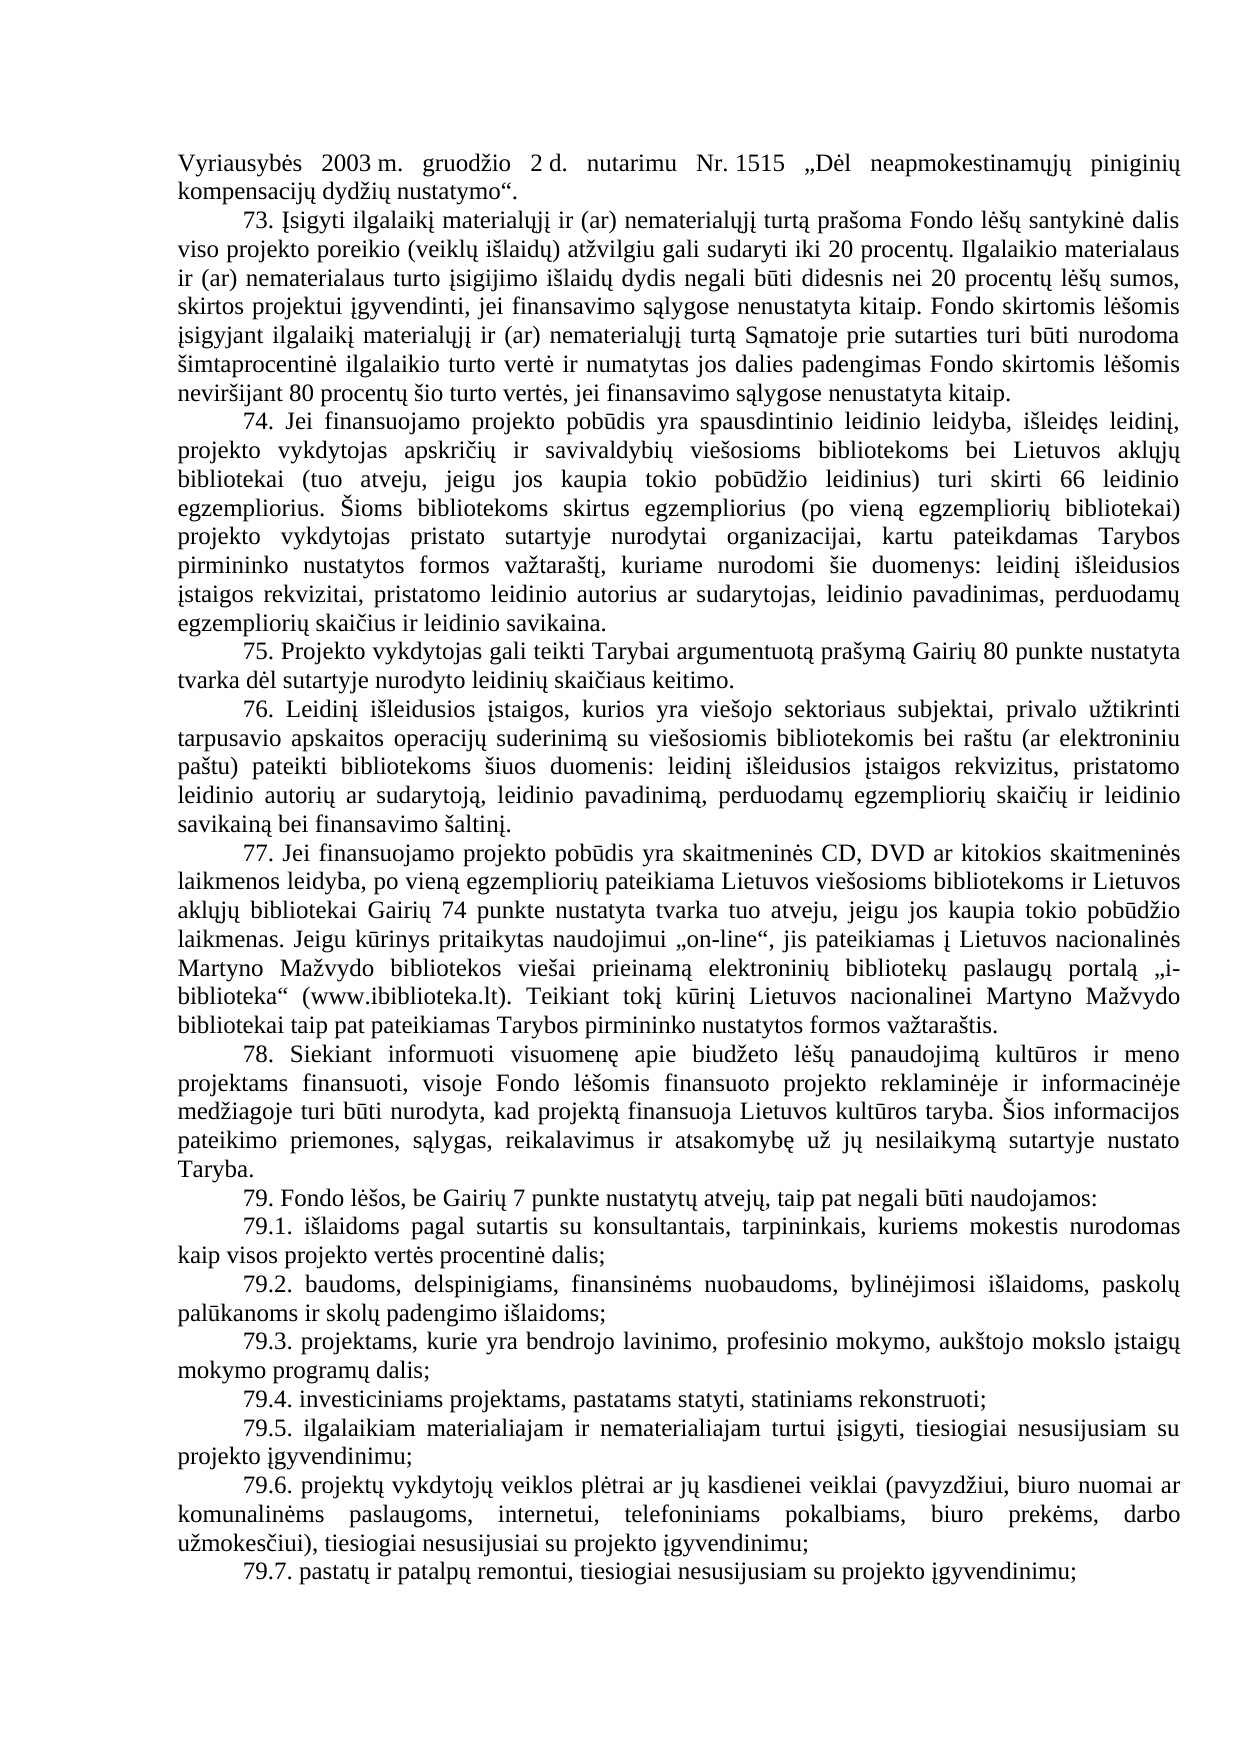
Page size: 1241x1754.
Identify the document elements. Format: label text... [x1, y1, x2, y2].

text 79.6. projektų vykdytojų veiklos plėtrai ar jų kasdienei veiklai (pavyzdžiui, biuro nuomai ar komunalinėms paslaugoms, internetui, telefoniniams pokalbiams, biuro prekėms, darbo užmokesčiui), tiesiogiai nesusijusiai su projekto įgyvendinimu; [177, 1470, 1181, 1556]
text 79.7. pastatų ir patalpų remontui, tiesiogiai nesusijusiam su projekto įgyvendinimu; [177, 1556, 1181, 1585]
text 78. Siekiant informuoti visuomenę apie biudžeto lėšų panaudojimą kultūros ir meno projektams finansuoti, visoje Fondo lėšomis finansuoto projekto reklaminėje ir informacinėje medžiagoje turi būti nurodyta, kad projektą finansuoja Lietuvos kultūros taryba. Šios informacijos pateikimo priemones, sąlygas, reikalavimus ir atsakomybę už jų nesilaikymą sutartyje nustato Taryba. [177, 1039, 1181, 1183]
text 77. Jei finansuojamo projekto pobūdis yra skaitmeninės CD, DVD ar kitokios skaitmeninės laikmenos leidyba, po vieną egzempliorių pateikiama Lietuvos viešosioms bibliotekoms ir Lietuvos aklųjų bibliotekai Gairių 74 punkte nustatyta tvarka tuo atveju, jeigu jos kaupia tokio pobūdžio laikmenas. Jeigu kūrinys pritaikytas naudojimui „on-line“, jis pateikiamas į Lietuvos nacionalinės Martyno Mažvydo bibliotekos viešai prieinamą elektroninių bibliotekų paslaugų portalą „i-biblioteka“ (www.ibiblioteka.lt). Teikiant tokį kūrinį Lietuvos nacionalinei Martyno Mažvydo bibliotekai taip pat pateikiamas Tarybos pirmininko nustatytos formos važtaraštis. [177, 838, 1181, 1039]
text 79.4. investiciniams projektams, pastatams statyti, statiniams rekonstruoti; [177, 1384, 1181, 1413]
text Vyriausybės 2003 m. gruodžio 2 d. nutarimu Nr. 1515 „Dėl neapmokestinamųjų piniginių kompensacijų dydžių nustatymo“. [177, 148, 1181, 205]
text 75. Projekto vykdytojas gali teikti Tarybai argumentuotą prašymą Gairių 80 punkte nustatyta tvarka dėl sutartyje nurodyto leidinių skaičiaus keitimo. [177, 636, 1181, 694]
text 74. Jei finansuojamo projekto pobūdis yra spausdintinio leidinio leidyba, išleidęs leidinį, projekto vykdytojas apskričių ir savivaldybių viešosioms bibliotekoms bei Lietuvos aklųjų bibliotekai (tuo atveju, jeigu jos kaupia tokio pobūdžio leidinius) turi skirti 66 leidinio egzempliorius. Šioms bibliotekoms skirtus egzempliorius (po vieną egzempliorių bibliotekai) projekto vykdytojas pristato sutartyje nurodytai organizacijai, kartu pateikdamas Tarybos pirmininko nustatytos formos važtaraštį, kuriame nurodomi šie duomenys: leidinį išleidusios įstaigos rekvizitai, pristatomo leidinio autorius ar sudarytojas, leidinio pavadinimas, perduodamų egzempliorių skaičius ir leidinio savikaina. [177, 406, 1181, 636]
text 76. Leidinį išleidusios įstaigos, kurios yra viešojo sektoriaus subjektai, privalo užtikrinti tarpusavio apskaitos operacijų suderinimą su viešosiomis bibliotekomis bei raštu (ar elektroniniu paštu) pateikti bibliotekoms šiuos duomenis: leidinį išleidusios įstaigos rekvizitus, pristatomo leidinio autorių ar sudarytoją, leidinio pavadinimą, perduodamų egzempliorių skaičių ir leidinio savikainą bei finansavimo šaltinį. [177, 694, 1181, 838]
text 79.2. baudoms, delspinigiams, finansinėms nuobaudoms, bylinėjimosi išlaidoms, paskolų palūkanoms ir skolų padengimo išlaidoms; [177, 1269, 1181, 1326]
text 79. Fondo lėšos, be Gairių 7 punkte nustatytų atvejų, taip pat negali būti naudojamos: [177, 1183, 1181, 1211]
text 73. Įsigyti ilgalaikį materialųjį ir (ar) nematerialųjį turtą prašoma Fondo lėšų santykinė dalis viso projekto poreikio (veiklų išlaidų) atžvilgiu gali sudaryti iki 20 procentų. Ilgalaikio materialaus ir (ar) nematerialaus turto įsigijimo išlaidų dydis negali būti didesnis nei 20 procentų lėšų sumos, skirtos projektui įgyvendinti, jei finansavimo sąlygose nenustatyta kitaip. Fondo skirtomis lėšomis įsigyjant ilgalaikį materialųjį ir (ar) nematerialųjį turtą Sąmatoje prie sutarties turi būti nurodoma šimtaprocentinė ilgalaikio turto vertė ir numatytas jos dalies padengimas Fondo skirtomis lėšomis neviršijant 80 procentų šio turto vertės, jei finansavimo sąlygose nenustatyta kitaip. [177, 205, 1181, 406]
text 79.1. išlaidoms pagal sutartis su konsultantais, tarpininkais, kuriems mokestis nurodomas kaip visos projekto vertės procentinė dalis; [177, 1211, 1181, 1269]
text 79.5. ilgalaikiam materialiajam ir nematerialiajam turtui įsigyti, tiesiogiai nesusijusiam su projekto įgyvendinimu; [177, 1413, 1181, 1470]
text 79.3. projektams, kurie yra bendrojo lavinimo, profesinio mokymo, aukštojo mokslo įstaigų mokymo programų dalis; [177, 1326, 1181, 1384]
